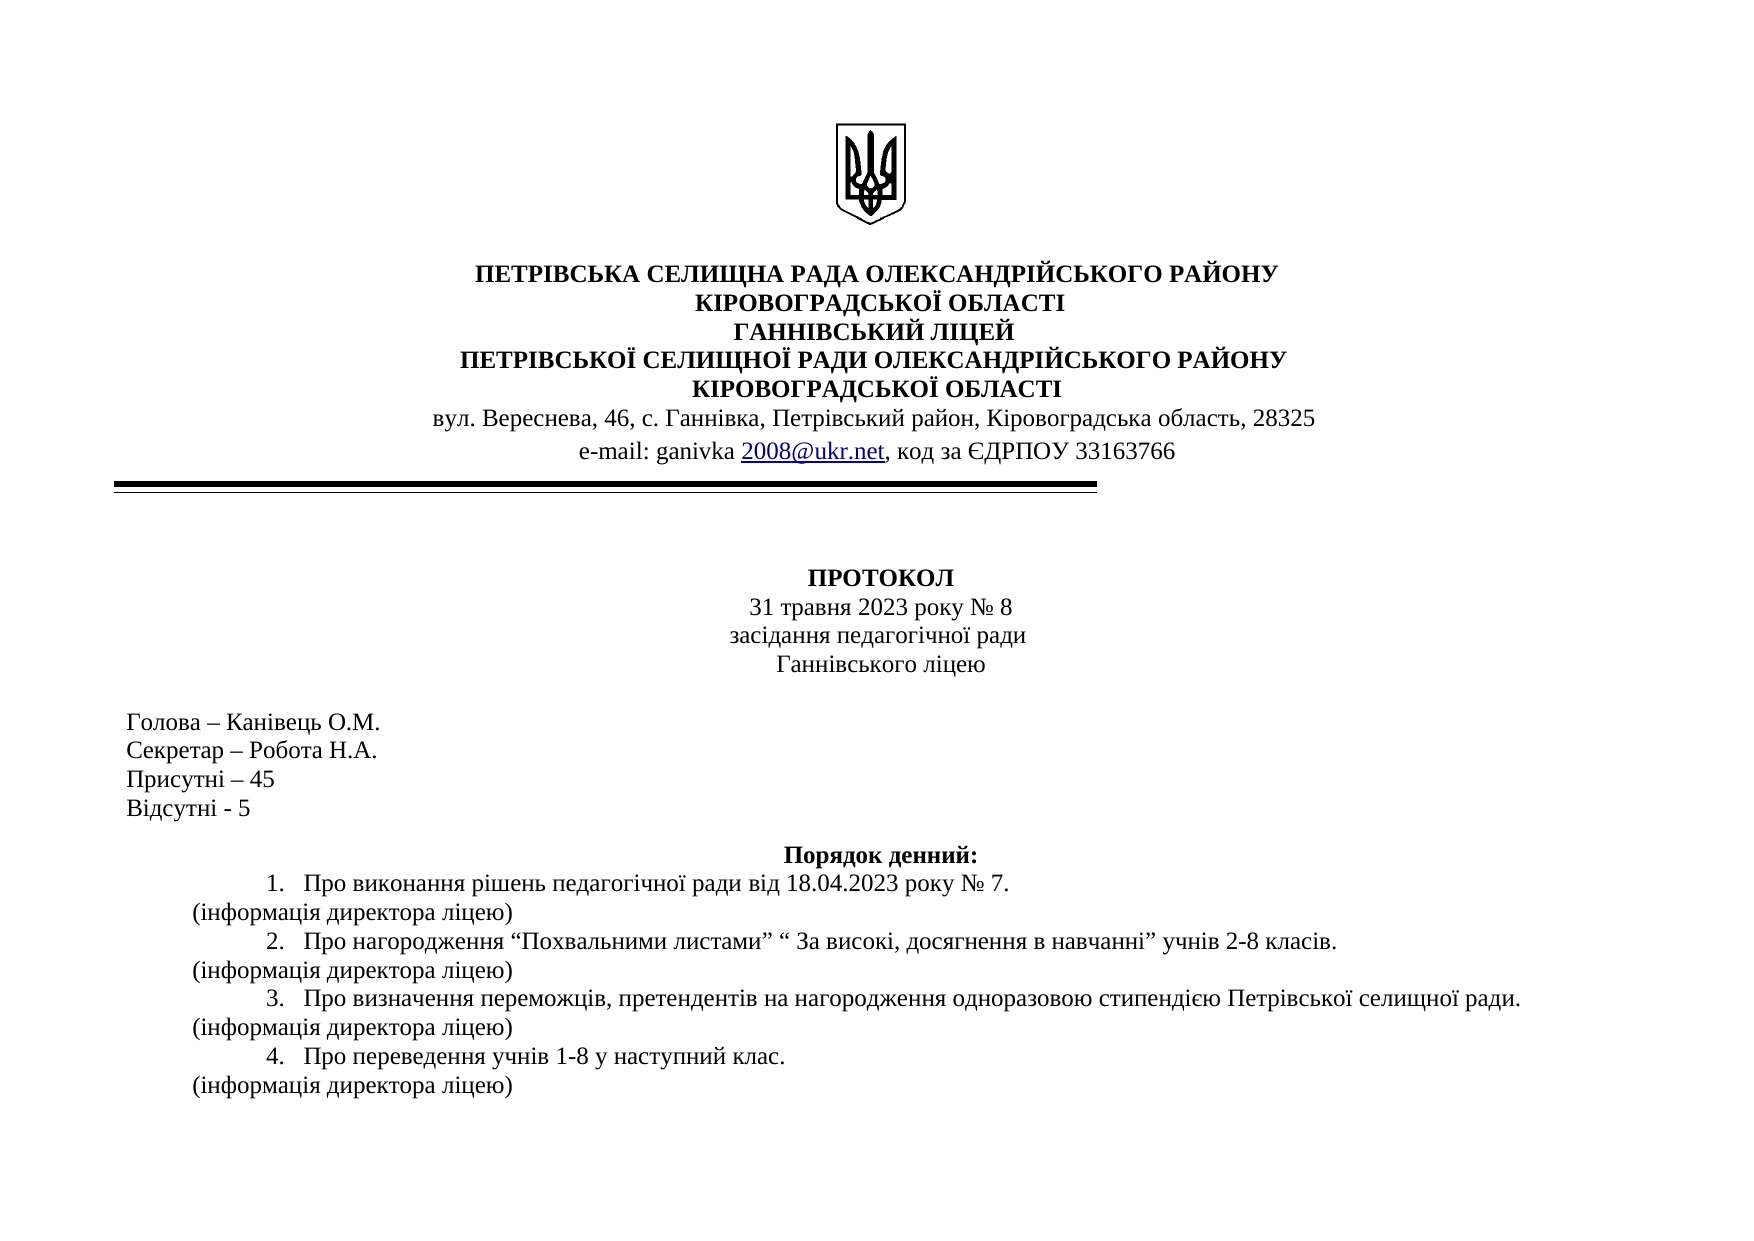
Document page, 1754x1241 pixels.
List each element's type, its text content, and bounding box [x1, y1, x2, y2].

text (інформація директора ліцею) [118, 955, 1636, 983]
text вул. Вереснева, 46, с. Ганнівка, Петрівський район, Кіровоградська область, 28325 [118, 403, 1636, 432]
list Про виконання рішень педагогічної ради від 18.04.2023 року № 7. [192, 868, 1636, 897]
text ПРОТОКОЛ [126, 553, 1636, 592]
text Секретар – Робота Н.А. [126, 735, 1636, 764]
text ПЕТРІВСЬКОЇ СЕЛИЩНОЇ РАДИ ОЛЕКСАНДРІЙСЬКОГО РАЙОНУ [118, 346, 1636, 374]
text Голова – Канівець О.М. [126, 707, 1636, 735]
text КІРОВОГРАДСЬКОЇ ОБЛАСТІ [118, 374, 1636, 403]
text (інформація директора ліцею) [118, 897, 1636, 926]
text КІРОВОГРАДСЬКОЇ ОБЛАСТІ [118, 288, 1636, 317]
text (інформація директора ліцею) [118, 1070, 1636, 1098]
text ПЕТРІВСЬКА СЕЛИЩНА РАДА ОЛЕКСАНДРІЙСЬКОГО РАЙОНУ [118, 259, 1636, 288]
list Про нагородження “Похвальними листами” “ За високі, досягнення в навчанні” учнів 2-8 класів. [192, 926, 1636, 955]
text ГАННІВСЬКИЙ ЛІЦЕЙ [118, 317, 1636, 346]
text Ганнівського ліцею [126, 649, 1636, 678]
text (інформація директора ліцею) [118, 1012, 1636, 1041]
text Порядок денний: [126, 829, 1636, 868]
text Відсутні - 5 [126, 793, 1636, 822]
list Про переведення учнів 1-8 у наступний клас. [192, 1041, 1636, 1070]
text 31 травня 2023 року № 8 [126, 592, 1636, 620]
list Про визначення переможців, претендентів на нагородження одноразовою стипендією Петрівської селищної ради. [192, 983, 1636, 1012]
text засідання педагогічної ради [126, 620, 1636, 649]
text Присутні – 45 [126, 764, 1636, 793]
text e-mail: ganivka 2008@ukr.net, код за ЄДРПОУ 33163766 [118, 436, 1636, 465]
